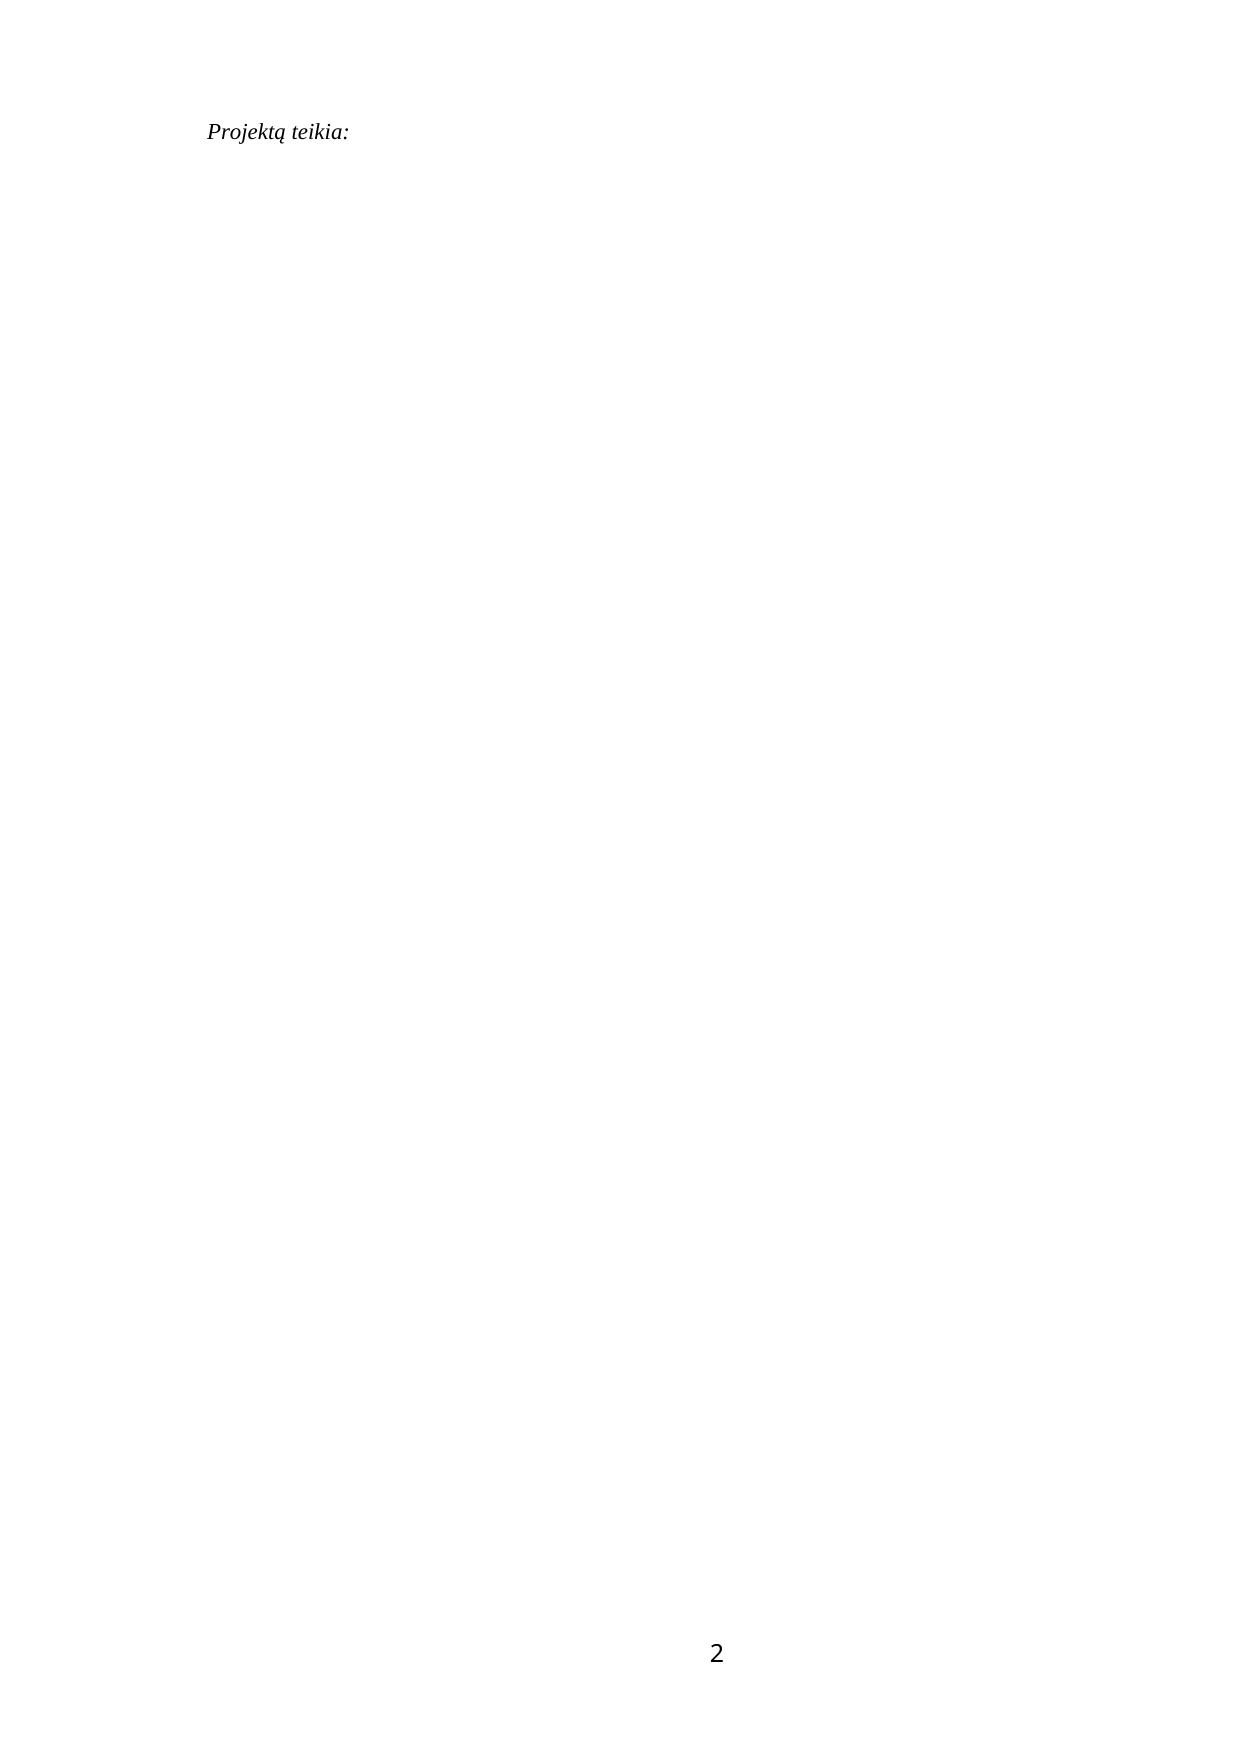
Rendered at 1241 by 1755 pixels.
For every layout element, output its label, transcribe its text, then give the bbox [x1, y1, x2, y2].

text Projektą teikia: [207, 118, 1152, 173]
